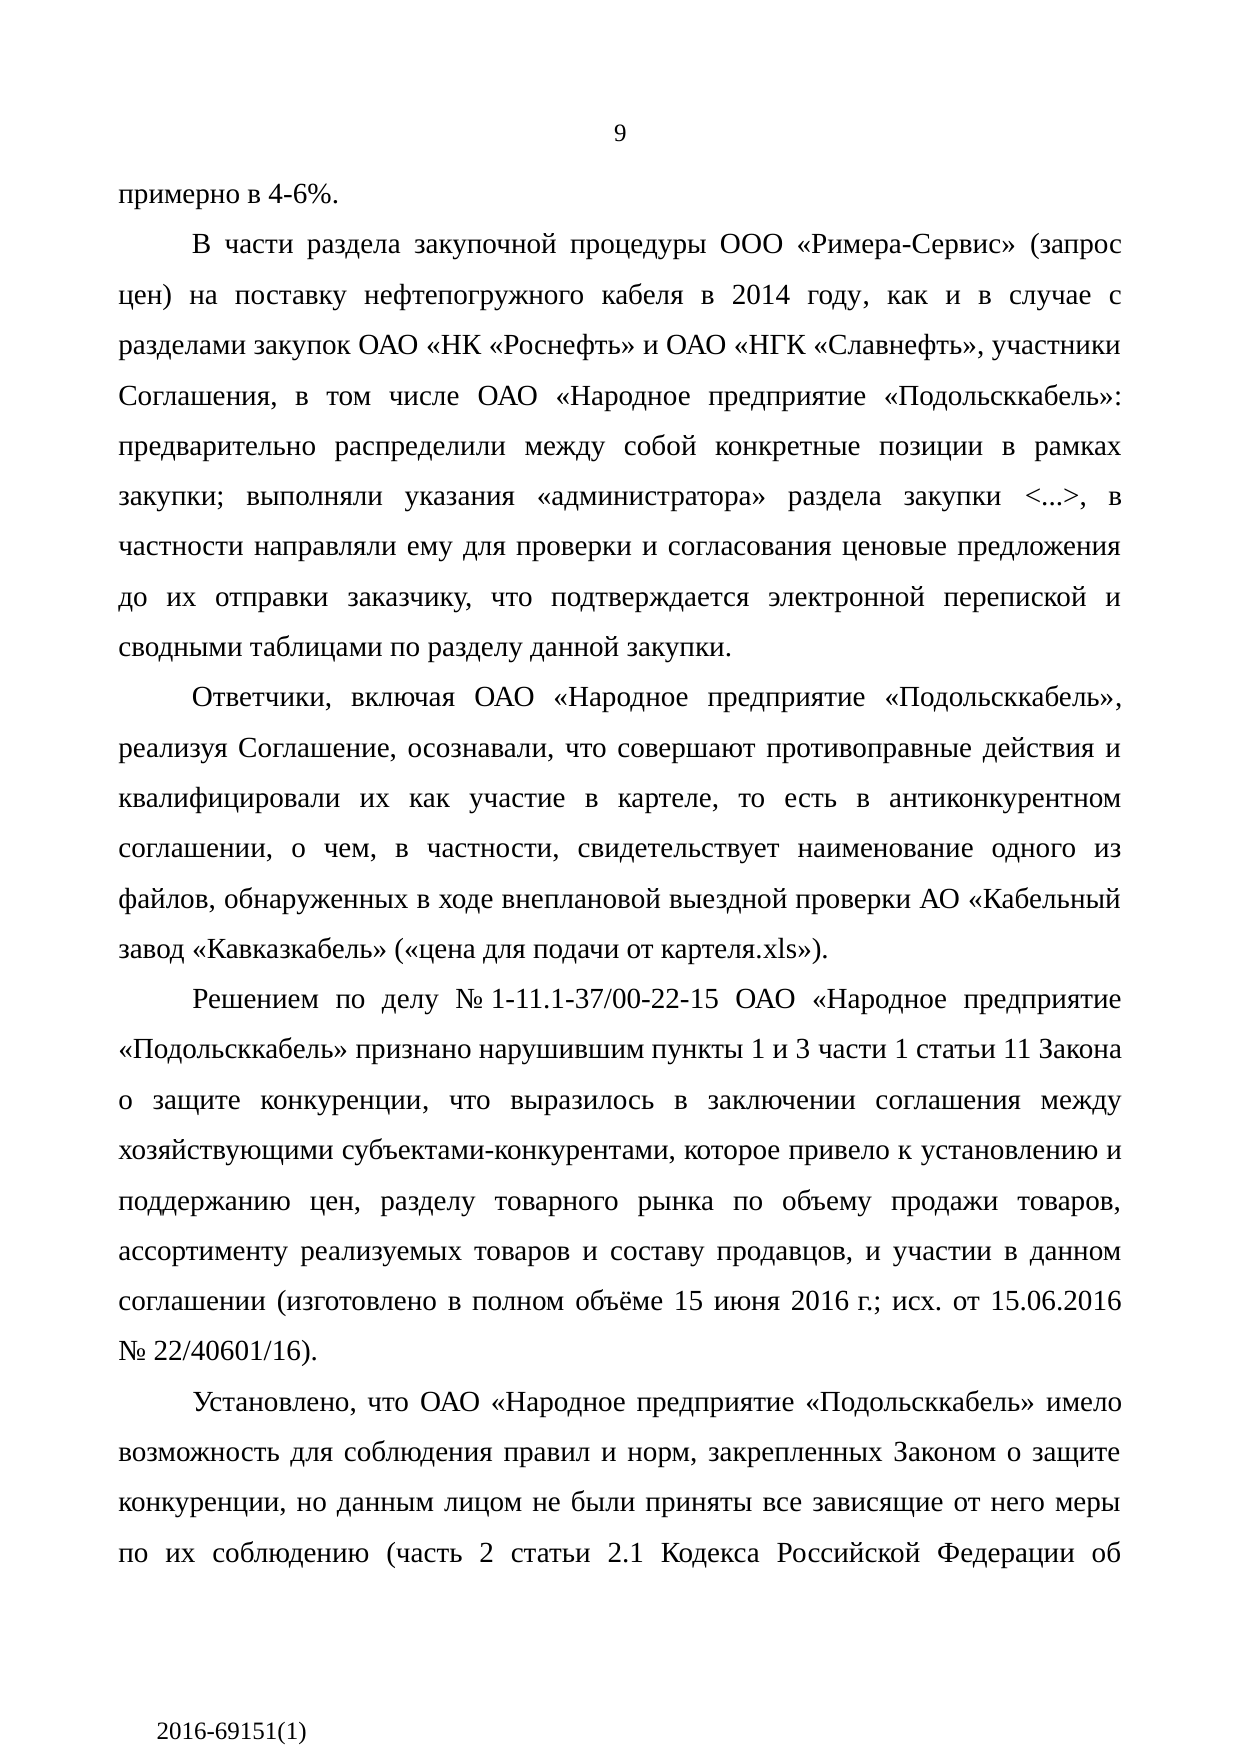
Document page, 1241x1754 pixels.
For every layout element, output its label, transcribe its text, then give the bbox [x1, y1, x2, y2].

text Решением по делу № 1-11.1-37/00-22-15 ОАО «Народное предприятие «Подольсккабель» признано нарушившим пункты 1 и 3 части 1 статьи 11 Закона о защите конкуренции, что выразилось в заключении соглашения между хозяйствующими субъектами-конкурентами, которое привело к установлению и поддержанию цен, разделу товарного рынка по объему продажи товаров, ассортименту реализуемых товаров и составу продавцов, и участии в данном соглашении (изготовлено в полном объёме 15 июня 2016 г.; исх. от 15.06.2016 № 22/40601/16). [118, 981, 1122, 1367]
text примерно в 4-6%. [118, 176, 1122, 210]
text В части раздела закупочной процедуры ООО «Римера-Сервис» (запрос цен) на поставку нефтепогружного кабеля в 2014 году, как и в случае с разделами закупок ОАО «НК «Роснефть» и ОАО «НГК «Славнефть», участники Соглашения, в том числе ОАО «Народное предприятие «Подольсккабель»: предварительно распределили между собой конкретные позиции в рамках закупки; выполняли указания «администратора» раздела закупки <...>, в частности направляли ему для проверки и согласования ценовые предложения до их отправки заказчику, что подтверждается электронной перепиской и сводными таблицами по разделу данной закупки. [118, 227, 1122, 663]
text Ответчики, включая ОАО «Народное предприятие «Подольсккабель», реализуя Соглашение, осознавали, что совершают противоправные действия и квалифицировали их как участие в картеле, то есть в антиконкурентном соглашении, о чем, в частности, свидетельствует наименование одного из файлов, обнаруженных в ходе внеплановой выездной проверки АО «Кабельный завод «Кавказкабель» («цена для подачи от картеля.xls»). [118, 679, 1122, 964]
text Установлено, что ОАО «Народное предприятие «Подольсккабель» имело возможность для соблюдения правил и норм, закрепленных Законом о защите конкуренции, но данным лицом не были приняты все зависящие от него меры по их соблюдению (часть 2 статьи 2.1 Кодекса Российской Федерации об [118, 1384, 1122, 1568]
